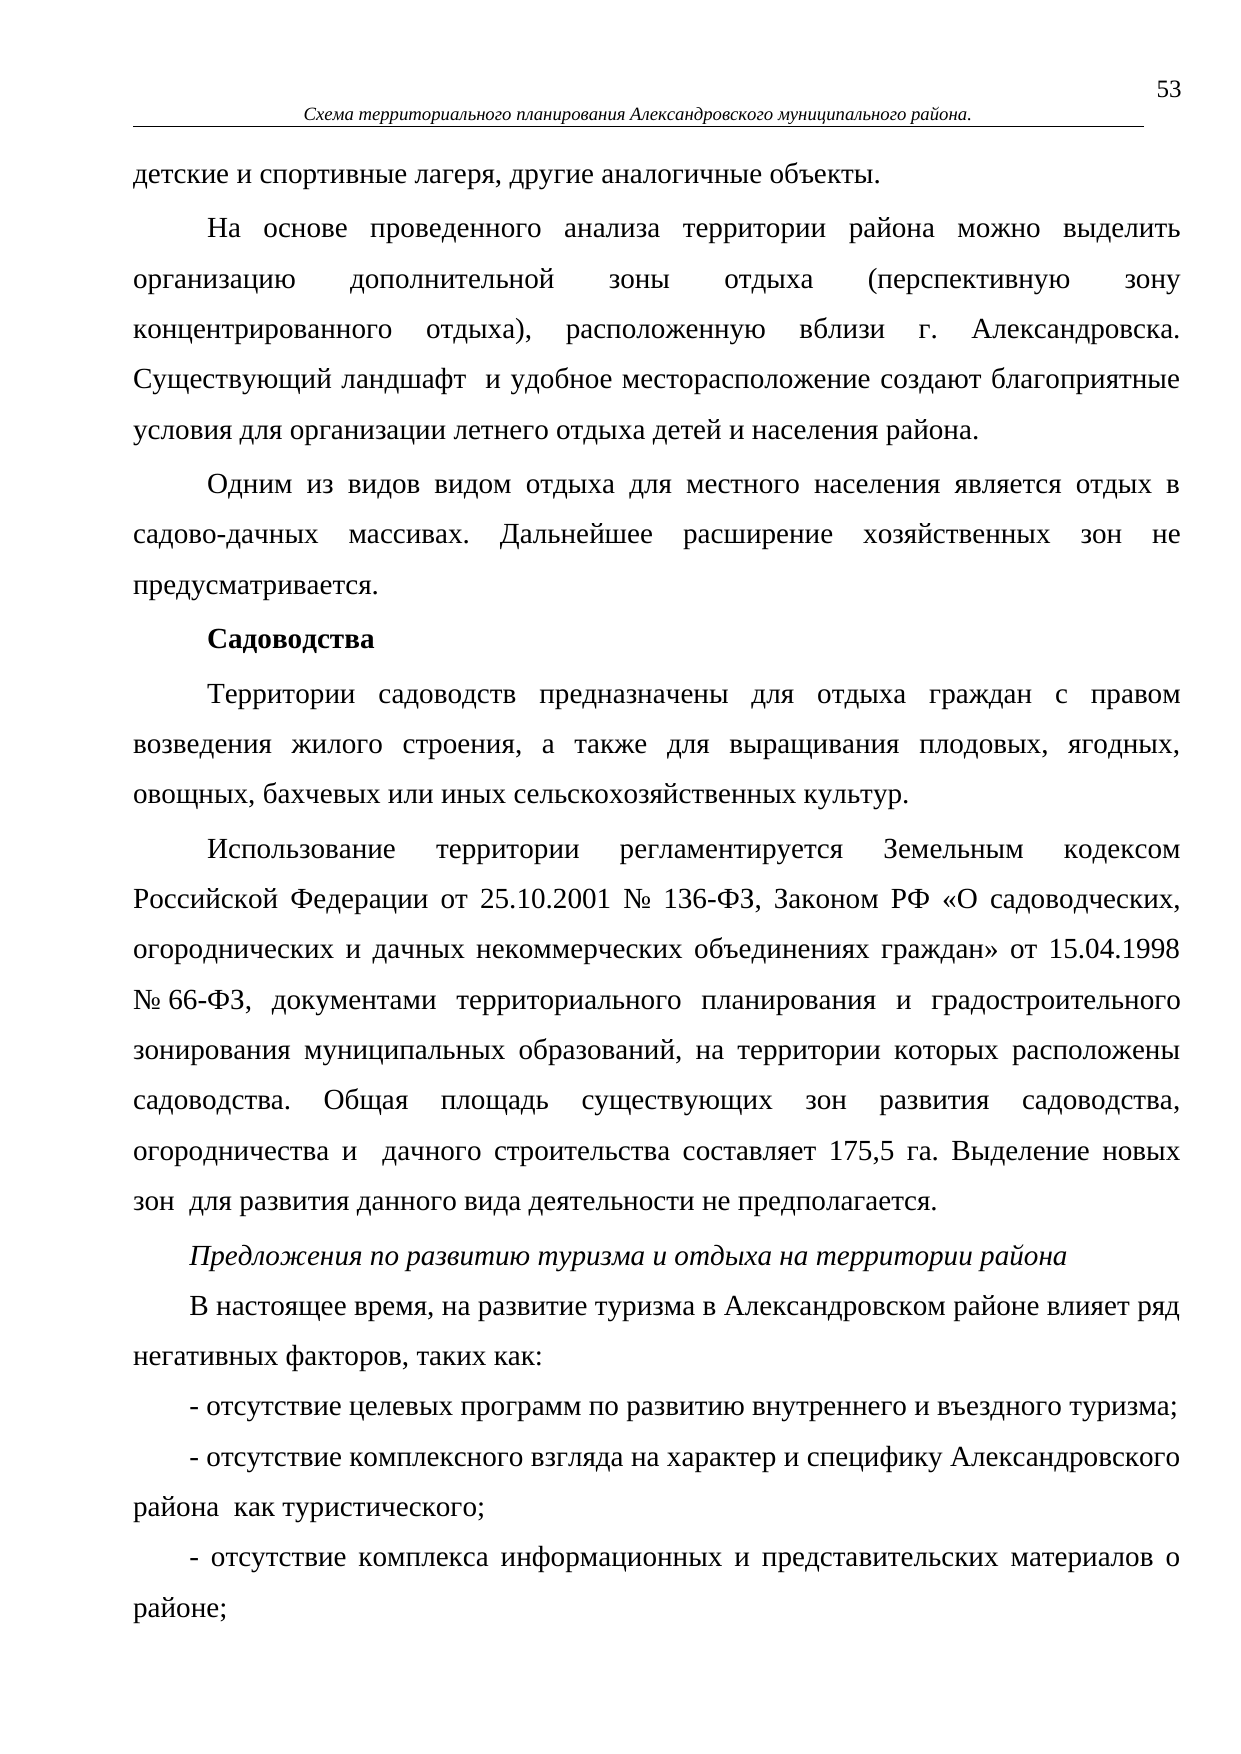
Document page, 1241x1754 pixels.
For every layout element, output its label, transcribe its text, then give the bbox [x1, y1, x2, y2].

text На основе проведенного анализа территории района можно выделить организацию дополнительной зоны отдыха (перспективную зону концентрированного отдыха), расположенную вблизи г. Александровска. Существующий ландшафт и удобное месторасположение создают благоприятные условия для организации летнего отдыха детей и населения района. [133, 211, 1181, 445]
text - отсутствие комплекса информационных и представительских материалов о районе; [133, 1539, 1181, 1623]
text - отсутствие целевых программ по развитию внутреннего и въездного туризма; [133, 1388, 1181, 1422]
text Садоводства [133, 621, 1181, 655]
text Территории садоводств предназначены для отдыха граждан с правом возведения жилого строения, а также для выращивания плодовых, ягодных, овощных, бахчевых или иных сельскохозяйственных культур. [133, 676, 1181, 810]
text - отсутствие комплексного взгляда на характер и специфику Александровского района как туристического; [133, 1439, 1181, 1523]
text Одним из видов видом отдыха для местного населения является отдых в садово-дачных массивах. Дальнейшее расширение хозяйственных зон не предусматривается. [133, 466, 1181, 600]
text детские и спортивные лагеря, другие аналогичные объекты. [133, 156, 1181, 189]
text В настоящее время, на развитие туризма в Александровском районе влияет ряд негативных факторов, таких как: [133, 1288, 1181, 1372]
text Использование территории регламентируется Земельным кодексом Российской Федерации от 25.10.2001 № 136-ФЗ, Законом РФ «О садоводческих, огороднических и дачных некоммерческих объединениях граждан» от 15.04.1998 № 66-ФЗ, документами территориального планирования и градостроительного зонирования муниципальных образований, на территории которых расположены садоводства. Общая площадь существующих зон развития садоводства, огородничества и дачного строительства составляет 175,5 га. Выделение новых зон для развития данного вида деятельности не предполагается. [133, 831, 1181, 1217]
text Предложения по развитию туризма и отдыха на территории района [133, 1238, 1181, 1271]
